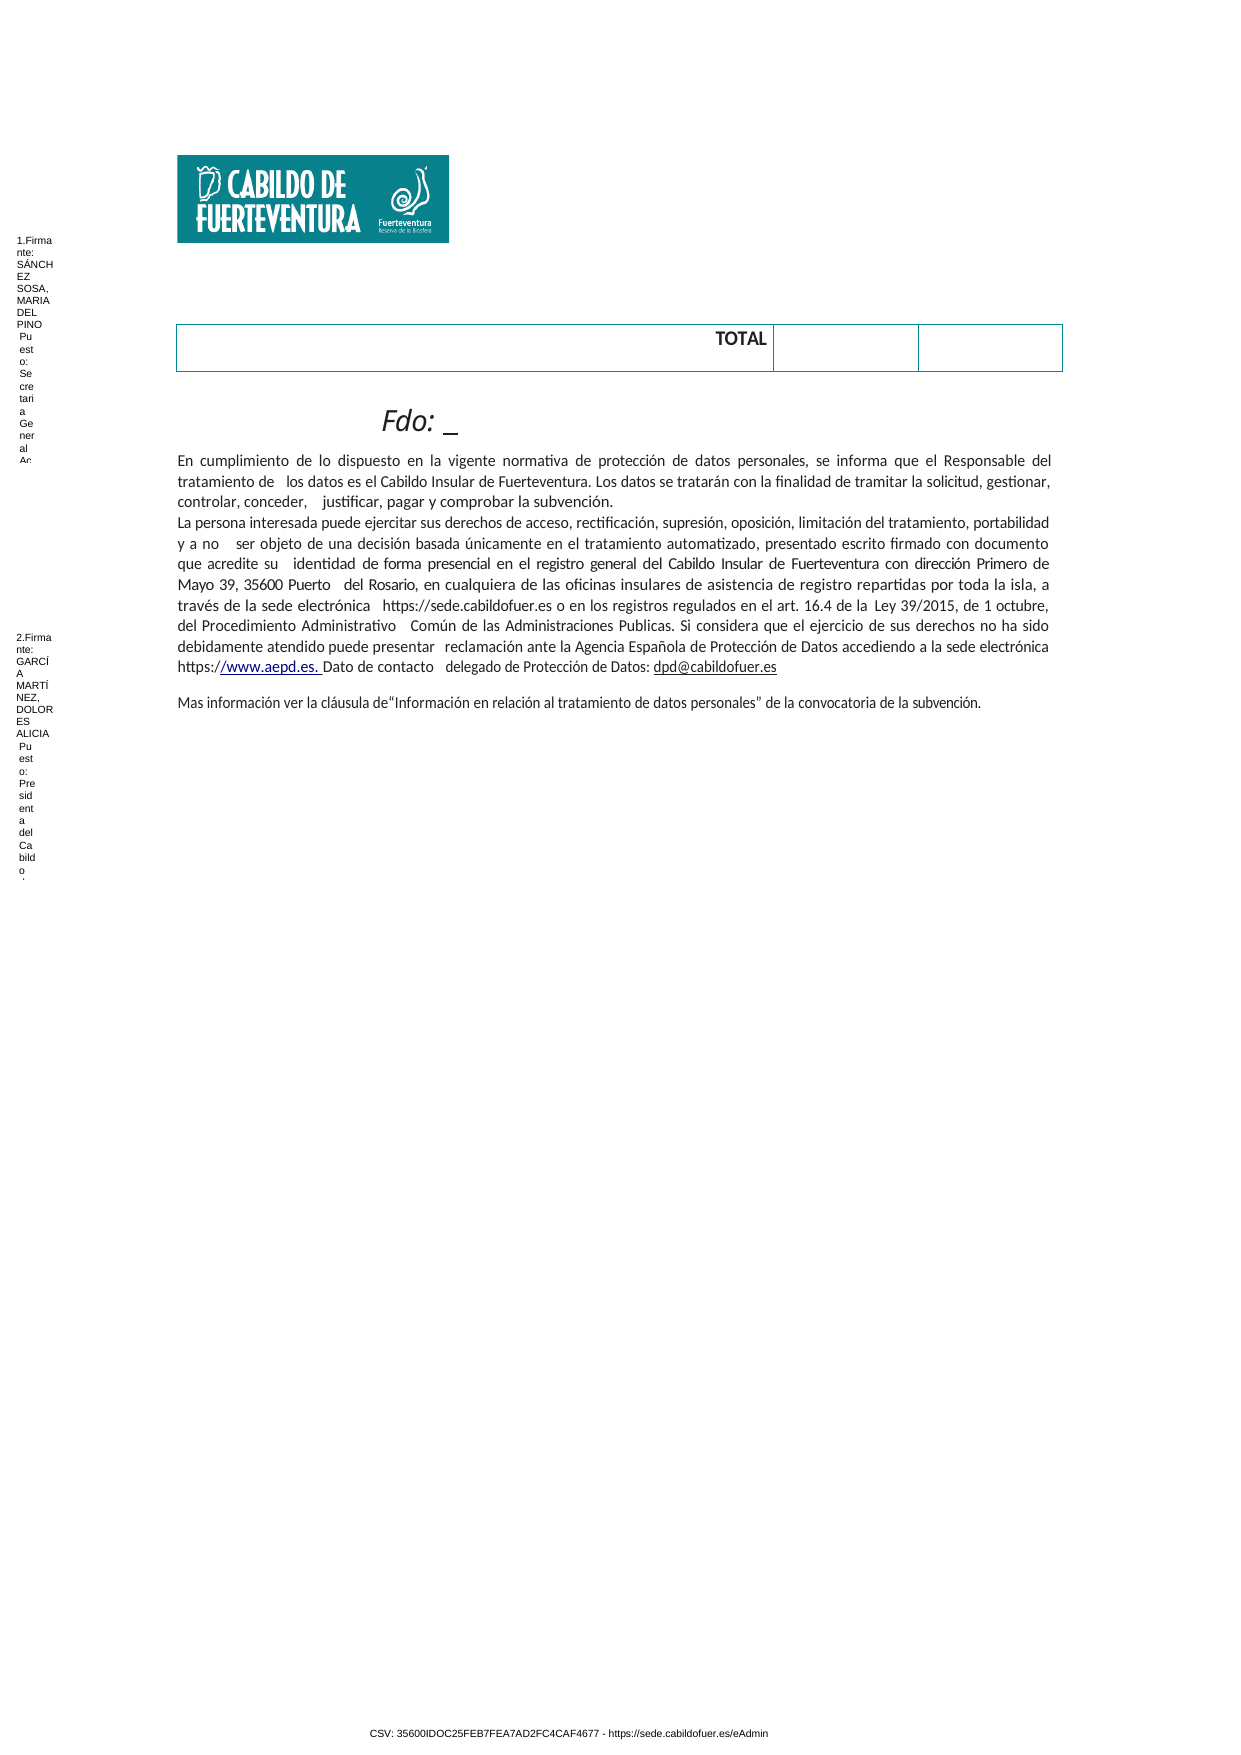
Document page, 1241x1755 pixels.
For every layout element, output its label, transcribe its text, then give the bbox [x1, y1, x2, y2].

text Puesto: Secretaria General Acctal. del Pleno Fecha Firma: 26/05/2025 09:23:56 [19, 331, 37, 463]
text 2.Firmante: GARCÍA MARTÍNEZ, DOLORES ALICIA [16, 632, 53, 740]
text Mas información ver la cláusula de“Información en relación al tratamiento de datos personales” de la convocatoria de la subvención. [177, 692, 1241, 712]
text Puesto: Presidenta del Cabildo de Fuerteventura Fecha Firma: 26/05/2025 13:35:07 [19, 740, 36, 879]
text 1.Firmante: SÁNCHEZ SOSA,MARIA DEL PINO [17, 234, 54, 330]
text En cumplimiento de lo dispuesto en la vigente normativa de protección de datos personales, se informa que el Responsable del tratamiento de los datos es el Cabildo Insular de Fuerteventura. Los datos se tratarán con la finalidad de tramitar la solicitud, gestionar, controlar, conceder, justificar, pagar y comprobar la subvención. [177, 451, 1052, 512]
text La persona interesada puede ejercitar sus derechos de acceso, rectificación, supresión, oposición, limitación del tratamiento, portabilidad y a no ser objeto de una decisión basada únicamente en el tratamiento automatizado, presentado escrito firmado con documento que acredite su identidad de forma presencial en el registro general del Cabildo Insular de Fuerteventura con dirección Primero de Mayo 39, 35600 Puerto del Rosario, en cualquiera de las oficinas insulares de asistencia de registro repartidas por toda la isla, a través de la sede electrónica https://sede.cabildofuer.es o en los registros regulados en el art. 16.4 de la Ley 39/2015, de 1 octubre, del Procedimiento Administrativo Común de las Administraciones Publicas. Si considera que el ejercicio de sus derechos no ha sido debidamente atendido puede presentar reclamación ante la Agencia Española de Protección de Datos accediendo a la sede electrónica https://www.aepd.es. Dato de contacto delegado de Protección de Datos: dpd@cabildofuer.es [177, 512, 1050, 677]
text Fdo: [381, 400, 1241, 439]
